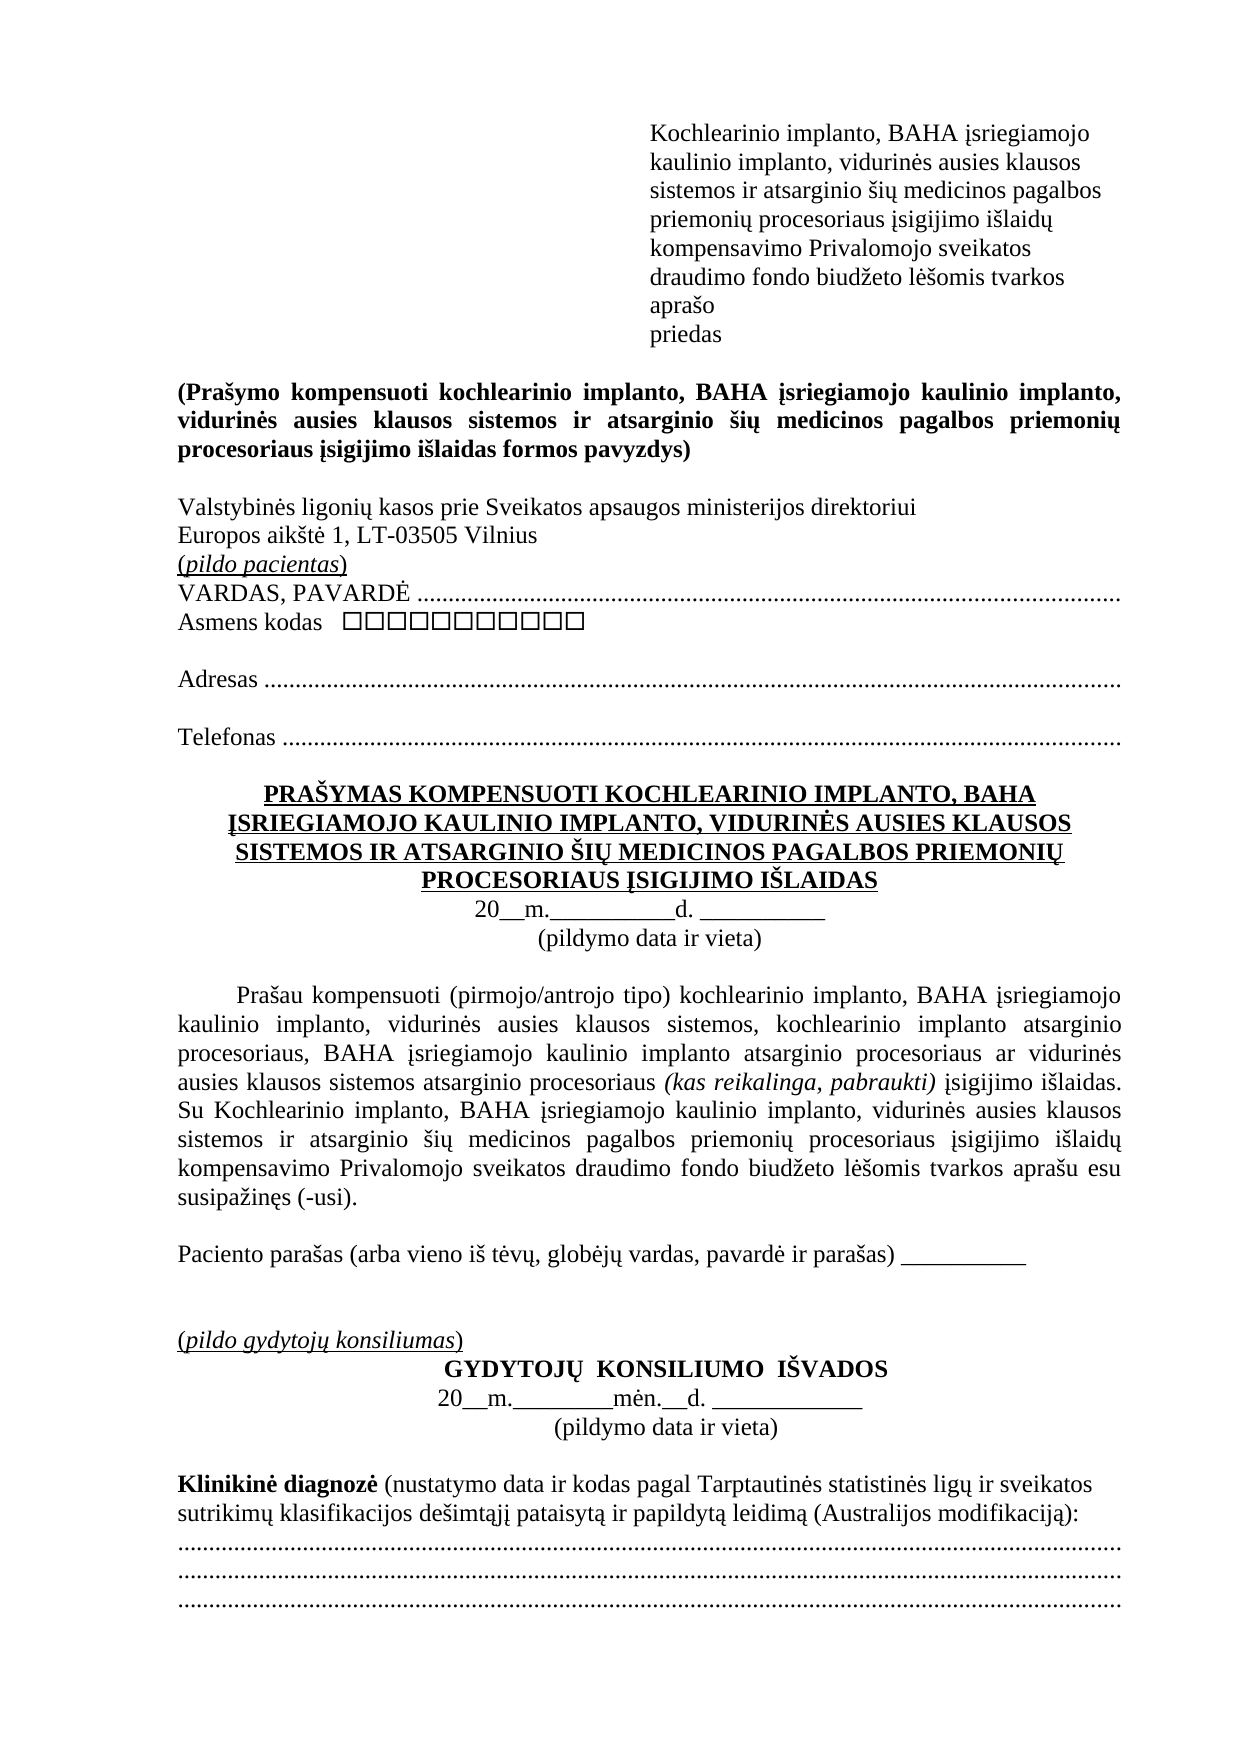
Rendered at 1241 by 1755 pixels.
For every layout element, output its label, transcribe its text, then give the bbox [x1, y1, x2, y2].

text ... [177, 1584, 1122, 1613]
text (Prašymo kompensuoti kochlearinio implanto, BAHA įsriegiamojo kaulinio implanto, vidurinės ausies klausos sistemos ir atsarginio šių medicinos pagalbos priemonių procesoriaus įsigijimo išlaidas formos pavyzdys) [177, 377, 1122, 463]
text Valstybinės ligonių kasos prie Sveikatos apsaugos ministerijos direktoriui [177, 492, 1122, 521]
text kaulinio implanto, vidurinės ausies klausos [649, 147, 1122, 176]
text sistemos ir atsarginio šių medicinos pagalbos [649, 176, 1122, 204]
text (pildo pacientas) [177, 549, 1122, 578]
text (pildo gydytojų konsiliumas) [177, 1326, 1122, 1354]
text Paciento parašas (arba vieno iš tėvų, globėjų vardas, pavardė ir parašas) __________ [177, 1239, 1122, 1268]
text 20__m.__________d. __________ [177, 894, 1122, 923]
text Kochlearinio implanto, BAHA įsriegiamojo [649, 118, 1122, 147]
text Klinikinė diagnozė (nustatymo data ir kodas pagal Tarptautinės statistinės ligų ir sveikatos sutrikimų klasifikacijos dešimtąjį pataisytą ir papildytą leidimą (Australijos modifikaciją): [177, 1469, 1122, 1527]
text PRAŠYMAS KOMPENSUOTI KOCHLEARINIO IMPLANTO, BAHA ĮSRIEGIAMOJO KAULINIO IMPLANTO, VIDURINĖS AUSIES KLAUSOS SISTEMOS IR ATSARGINIO ŠIŲ MEDICINOS PAGALBOS PRIEMONIŲ PROCESORIAUS ĮSIGIJIMO IŠLAIDAS [177, 779, 1122, 894]
text Telefonas [177, 722, 1122, 751]
text draudimo fondo biudžeto lėšomis tvarkos aprašo [649, 262, 1122, 319]
text (pildymo data ir vieta) [177, 923, 1122, 952]
text priedas [649, 319, 1122, 348]
text ... [177, 1556, 1122, 1584]
text Europos aikštė 1, LT-03505 Vilnius [177, 521, 1122, 549]
text Asmens kodas [][][][][][][][][][][] [177, 607, 1122, 636]
text Prašau kompensuoti (pirmojo/antrojo tipo) kochlearinio implanto, BAHA įsriegiamojo kaulinio implanto, vidurinės ausies klausos sistemos, kochlearinio implanto atsarginio procesoriaus, BAHA įsriegiamojo kaulinio implanto atsarginio procesoriaus ar vidurinės ausies klausos sistemos atsarginio procesoriaus (kas reikalinga, pabraukti) įsigijimo išlaidas. Su Kochlearinio implanto, BAHA įsriegiamojo kaulinio implanto, vidurinės ausies klausos sistemos ir atsarginio šių medicinos pagalbos priemonių procesoriaus įsigijimo išlaidų kompensavimo Privalomojo sveikatos draudimo fondo biudžeto lėšomis tvarkos aprašu esu susipažinęs (-usi). [177, 981, 1122, 1211]
text GYDYTOJŲ KONSILIUMO IŠVADOS [177, 1354, 1122, 1383]
text kompensavimo Privalomojo sveikatos [649, 233, 1122, 262]
text 20__m.________mėn.__d. ____________ [177, 1383, 1122, 1412]
text priemonių procesoriaus įsigijimo išlaidų [649, 204, 1122, 233]
text VARDAS, PAVARDĖ [177, 578, 1122, 607]
text Adresas [177, 664, 1122, 693]
text ... [177, 1527, 1122, 1556]
text (pildymo data ir vieta) [177, 1412, 1122, 1441]
